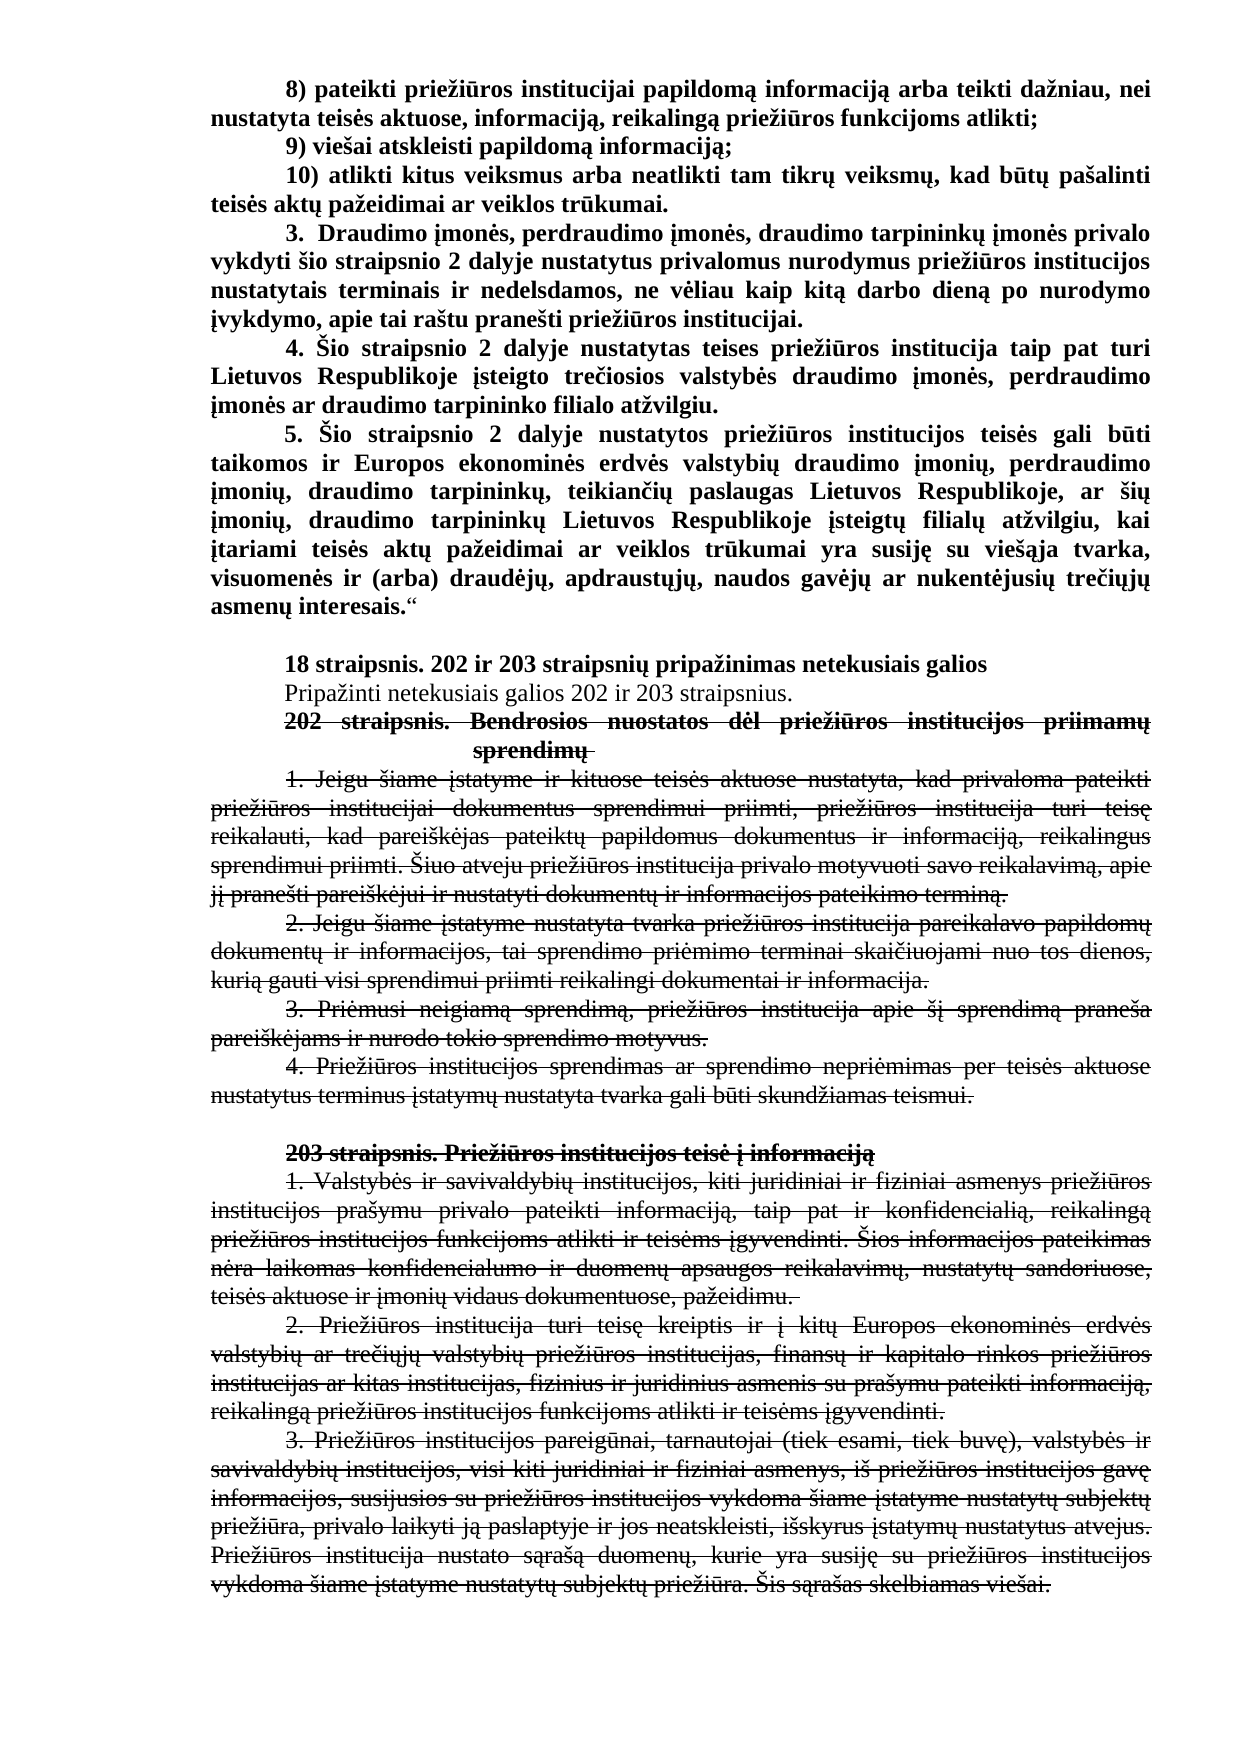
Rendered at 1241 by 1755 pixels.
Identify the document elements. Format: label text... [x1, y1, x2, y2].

subtitle Pripažinti netekusiais galios 202 ir 203 straipsnius. [284, 678, 1152, 706]
text 2. Priežiūros institucija turi teisę kreiptis ir į kitų Europos ekonominės erdvės valstybių ar trečiųjų valstybių priežiūros institucijas, finansų ir kapitalo rinkos priežiūros institucijas ar kitas institucijas, fizinius ir juridinius asmenis su prašymu pateikti informaciją, reikalingą priežiūros institucijos funkcijoms atlikti ir teisėms įgyvendinti. [210, 1355, 1152, 1383]
text 1. Valstybės ir savivaldybių institucijos, kiti juridiniai ir fiziniai asmenys priežiūros institucijos prašymu privalo pateikti informaciją, taip pat ir konfidencialią, reikalingą priežiūros institucijos funkcijoms atlikti ir teisėms įgyvendinti. Šios informacijos pateikimas nėra laikomas konfidencialumo ir duomenų apsaugos reikalavimų, nustatytų sandoriuose, teisės aktuose ir įmonių vidaus dokumentuose, pažeidimu. [210, 1166, 1152, 1268]
text 9) viešai atskleisti papildomą informaciją; [210, 131, 1152, 160]
subtitle 202 straipsnis. Bendrosios nuostatos dėl priežiūros institucijos priimamų sprendimų [284, 706, 1152, 764]
text 4. Priežiūros institucijos sprendimas ar sprendimo nepriėmimas per teisės aktuose nustatytus terminus įstatymų nustatyta tvarka gali būti skundžiamas teismui. [210, 1051, 1152, 1109]
text 3. Priežiūros institucijos pareigūnai, tarnautojai (tiek esami, tiek buvę), valstybės ir savivaldybių institucijos, visi kiti juridiniai ir fiziniai asmenys, iš priežiūros institucijos gavę informacijos, susijusios su priežiūros institucijos vykdoma šiame įstatyme nustatytų subjektų priežiūra, privalo laikyti ją paslaptyje ir jos neatskleisti, išskyrus įstatymų nustatytus atvejus. Priežiūros institucija nustato sąrašą duomenų, kurie yra susiję su priežiūros institucijos vykdoma šiame įstatyme nustatytų subjektų priežiūra. Šis sąrašas skelbiamas viešai. [210, 1528, 1152, 1556]
text 1. Jeigu šiame įstatyme ir kituose teisės aktuose nustatyta, kad privaloma pateikti priežiūros institucijai dokumentus sprendimui priimti, priežiūros institucija turi teisę reikalauti, kad pareiškėjas pateiktų papildomus dokumentus ir informaciją, reikalingus sprendimui priimti. Šiuo atveju priežiūros institucija privalo motyvuoti savo reikalavimą, apie jį pranešti pareiškėjui ir nustatyti dokumentų ir informacijos pateikimo terminą. [210, 867, 1152, 908]
text 203 straipsnis. Priežiūros institucijos teisė į informaciją [210, 1138, 1152, 1166]
text 1. Jeigu šiame įstatyme ir kituose teisės aktuose nustatyta, kad privaloma pateikti priežiūros institucijai dokumentus sprendimui priimti, priežiūros institucija turi teisę reikalauti, kad pareiškėjas pateiktų papildomus dokumentus ir informaciją, reikalingus sprendimui priimti. Šiuo atveju priežiūros institucija privalo motyvuoti savo reikalavimą, apie jį pranešti pareiškėjui ir nustatyti dokumentų ir informacijos pateikimo terminą. [210, 809, 1152, 866]
text 10) atlikti kitus veiksmus arba neatlikti tam tikrų veiksmų, kad būtų pašalinti teisės aktų pažeidimai ar veiklos trūkumai. [210, 160, 1152, 218]
text 1. Jeigu šiame įstatyme ir kituose teisės aktuose nustatyta, kad privaloma pateikti priežiūros institucijai dokumentus sprendimui priimti, priežiūros institucija turi teisę reikalauti, kad pareiškėjas pateiktų papildomus dokumentus ir informaciją, reikalingus sprendimui priimti. Šiuo atveju priežiūros institucija privalo motyvuoti savo reikalavimą, apie jį pranešti pareiškėjui ir nustatyti dokumentų ir informacijos pateikimo terminą. [210, 764, 1152, 808]
text 2. Priežiūros institucija turi teisę kreiptis ir į kitų Europos ekonominės erdvės valstybių ar trečiųjų valstybių priežiūros institucijas, finansų ir kapitalo rinkos priežiūros institucijas ar kitas institucijas, fizinius ir juridinius asmenis su prašymu pateikti informaciją, reikalingą priežiūros institucijos funkcijoms atlikti ir teisėms įgyvendinti. [210, 1310, 1152, 1354]
text 5. Šio straipsnio 2 dalyje nustatytos priežiūros institucijos teisės gali būti taikomos ir Europos ekonominės erdvės valstybių draudimo įmonių, perdraudimo įmonių, draudimo tarpininkų, teikiančių paslaugas Lietuvos Respublikoje, ar šių įmonių, draudimo tarpininkų Lietuvos Respublikoje įsteigtų filialų atžvilgiu, kai įtariami teisės aktų pažeidimai ar veiklos trūkumai yra susiję su viešąja tvarka, visuomenės ir (arba) draudėjų, apdraustųjų, naudos gavėjų ar nukentėjusių trečiųjų asmenų interesais.“ [210, 419, 1152, 620]
text 2. Jeigu šiame įstatyme nustatyta tvarka priežiūros institucija pareikalavo papildomų dokumentų ir informacijos, tai sprendimo priėmimo terminai skaičiuojami nuo tos dienos, kurią gauti visi sprendimui priimti reikalingi dokumentai ir informacija. [210, 953, 1152, 994]
text 2. Jeigu šiame įstatyme nustatyta tvarka priežiūros institucija pareikalavo papildomų dokumentų ir informacijos, tai sprendimo priėmimo terminai skaičiuojami nuo tos dienos, kurią gauti visi sprendimui priimti reikalingi dokumentai ir informacija. [210, 908, 1152, 952]
text 3. Priėmusi neigiamą sprendimą, priežiūros institucija apie šį sprendimą praneša pareiškėjams ir nurodo tokio sprendimo motyvus. [210, 994, 1152, 1051]
text 3. Draudimo įmonės, perdraudimo įmonės, draudimo tarpininkų įmonės privalo vykdyti šio straipsnio 2 dalyje nustatytus privalomus nurodymus priežiūros institucijos nustatytais terminais ir nedelsdamos, ne vėliau kaip kitą darbo dieną po nurodymo įvykdymo, apie tai raštu pranešti priežiūros institucijai. [210, 218, 1152, 333]
text 3. Priežiūros institucijos pareigūnai, tarnautojai (tiek esami, tiek buvę), valstybės ir savivaldybių institucijos, visi kiti juridiniai ir fiziniai asmenys, iš priežiūros institucijos gavę informacijos, susijusios su priežiūros institucijos vykdoma šiame įstatyme nustatytų subjektų priežiūra, privalo laikyti ją paslaptyje ir jos neatskleisti, išskyrus įstatymų nustatytus atvejus. Priežiūros institucija nustato sąrašą duomenų, kurie yra susiję su priežiūros institucijos vykdoma šiame įstatyme nustatytų subjektų priežiūra. Šis sąrašas skelbiamas viešai. [210, 1557, 1152, 1598]
text 2. Priežiūros institucija turi teisę kreiptis ir į kitų Europos ekonominės erdvės valstybių ar trečiųjų valstybių priežiūros institucijas, finansų ir kapitalo rinkos priežiūros institucijas ar kitas institucijas, fizinius ir juridinius asmenis su prašymu pateikti informaciją, reikalingą priežiūros institucijos funkcijoms atlikti ir teisėms įgyvendinti. [210, 1384, 1152, 1425]
text 3. Priežiūros institucijos pareigūnai, tarnautojai (tiek esami, tiek buvę), valstybės ir savivaldybių institucijos, visi kiti juridiniai ir fiziniai asmenys, iš priežiūros institucijos gavę informacijos, susijusios su priežiūros institucijos vykdoma šiame įstatyme nustatytų subjektų priežiūra, privalo laikyti ją paslaptyje ir jos neatskleisti, išskyrus įstatymų nustatytus atvejus. Priežiūros institucija nustato sąrašą duomenų, kurie yra susiję su priežiūros institucijos vykdoma šiame įstatyme nustatytų subjektų priežiūra. Šis sąrašas skelbiamas viešai. [210, 1425, 1152, 1527]
subtitle 18 straipsnis. 202 ir 203 straipsnių pripažinimas netekusiais galios [284, 649, 1152, 678]
text 1. Valstybės ir savivaldybių institucijos, kiti juridiniai ir fiziniai asmenys priežiūros institucijos prašymu privalo pateikti informaciją, taip pat ir konfidencialią, reikalingą priežiūros institucijos funkcijoms atlikti ir teisėms įgyvendinti. Šios informacijos pateikimas nėra laikomas konfidencialumo ir duomenų apsaugos reikalavimų, nustatytų sandoriuose, teisės aktuose ir įmonių vidaus dokumentuose, pažeidimu. [210, 1269, 1152, 1310]
text 8) pateikti priežiūros institucijai papildomą informaciją arba teikti dažniau, nei nustatyta teisės aktuose, informaciją, reikalingą priežiūros funkcijoms atlikti; [210, 74, 1152, 131]
text 4. Šio straipsnio 2 dalyje nustatytas teises priežiūros institucija taip pat turi Lietuvos Respublikoje įsteigto trečiosios valstybės draudimo įmonės, perdraudimo įmonės ar draudimo tarpininko filialo atžvilgiu. [210, 333, 1152, 419]
